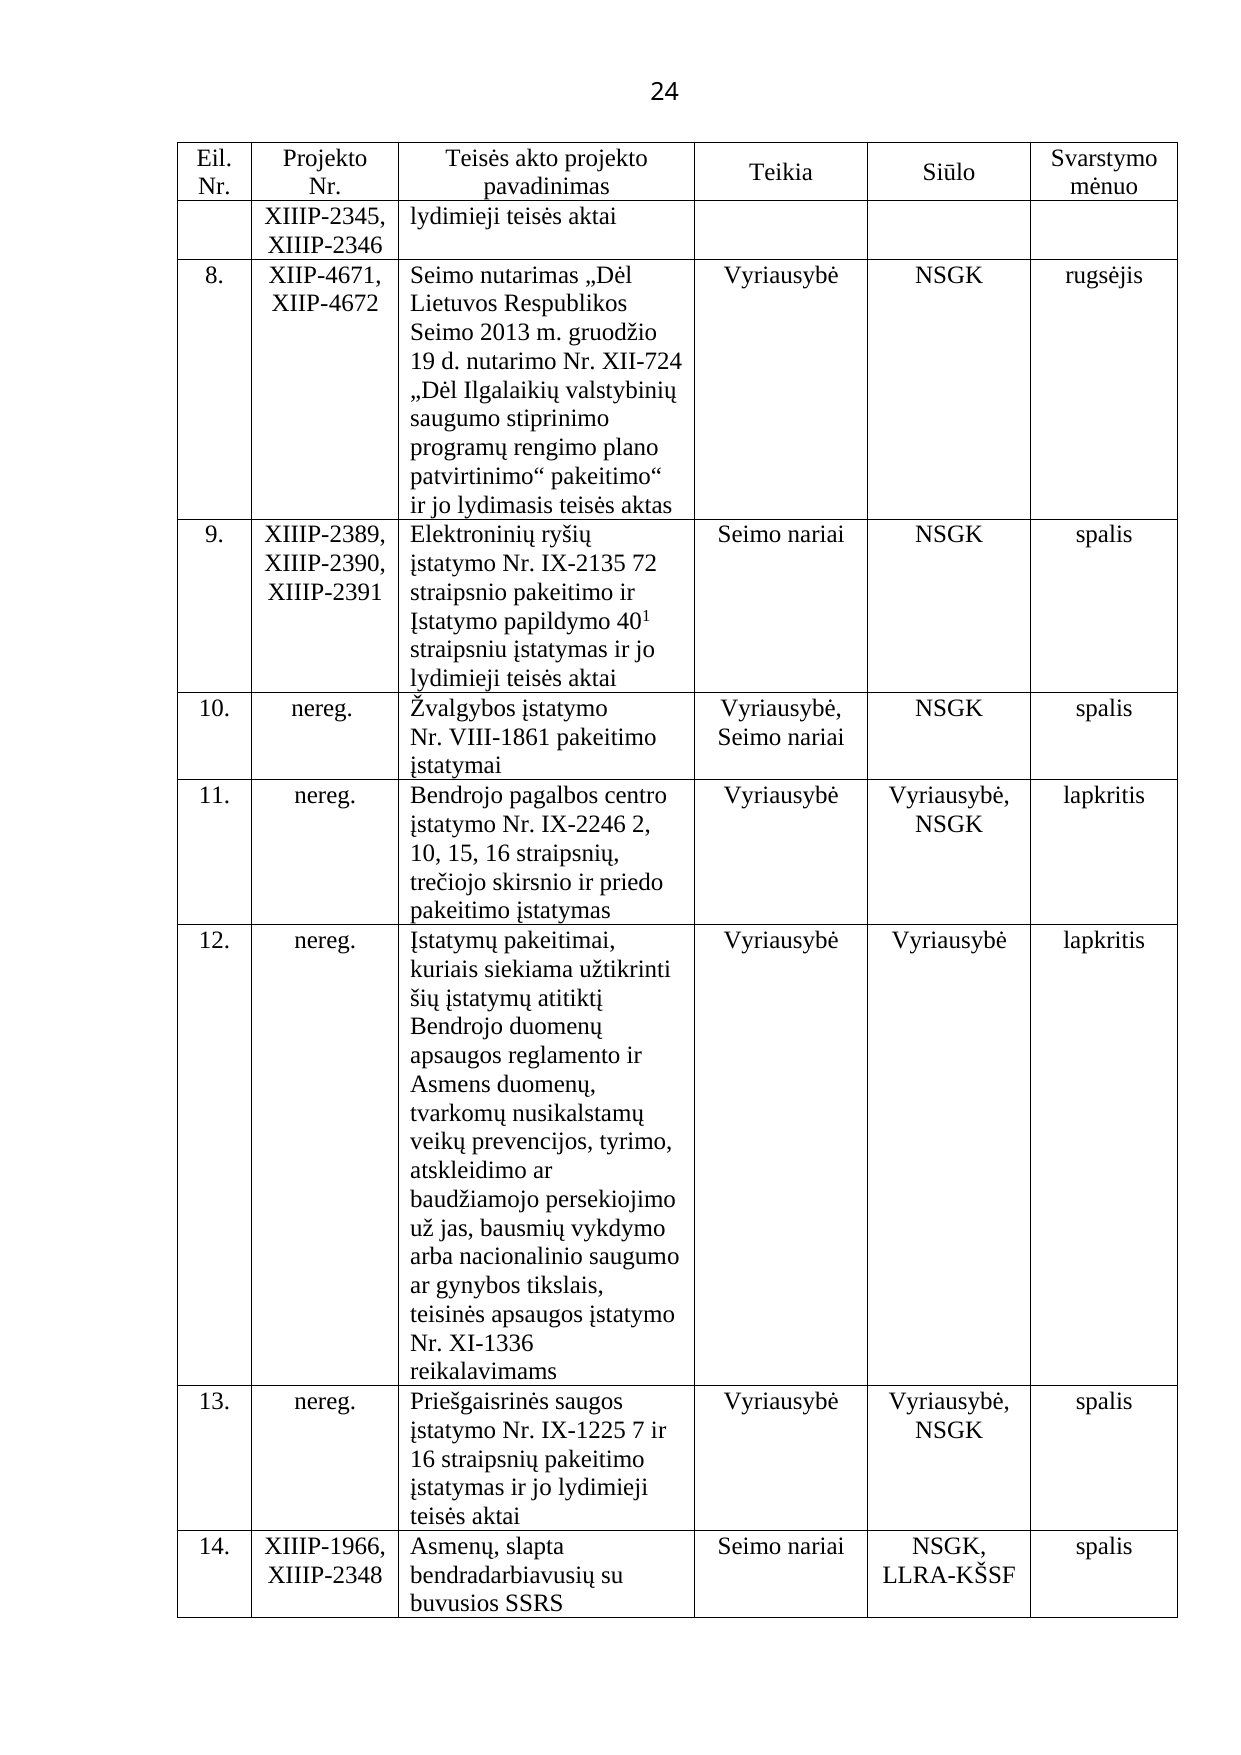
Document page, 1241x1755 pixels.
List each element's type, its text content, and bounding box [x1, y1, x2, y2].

table_cell NSGK [868, 520, 1030, 692]
table_cell NSGK, LLRA-KŠSF [868, 1531, 1030, 1617]
table_cell Vyriausybė [695, 925, 867, 1385]
table_cell lydimieji teisės aktai [399, 201, 694, 259]
table_cell spalis [1031, 520, 1177, 692]
table_cell Seimo nutarimas „Dėl Lietuvos Respublikos Seimo 2013 m. gruodžio 19 d. nutarimo Nr. XII-724 „Dėl Ilgalaikių valstybinių saugumo stiprinimo programų rengimo plano patvirtinimo“ pakeitimo“ ir jo lydimasis teisės aktas [399, 260, 694, 518]
table_cell XIIIP-2345, XIIIP-2346 [252, 201, 398, 259]
table_header Eil. Nr. [178, 143, 251, 200]
table_cell spalis [1031, 1386, 1177, 1530]
table_cell Vyriausybė, Seimo nariai [695, 693, 867, 779]
table_cell rugsėjis [1031, 260, 1177, 518]
table_header Projekto Nr. [252, 143, 398, 200]
table_cell 14. [178, 1531, 251, 1617]
table_cell spalis [1031, 693, 1177, 779]
table_cell XIIIP-1966, XIIIP-2348 [252, 1531, 398, 1617]
table_cell nereg. [252, 925, 398, 1385]
table_cell [868, 201, 1030, 259]
table_cell Asmenų, slapta bendradarbiavusių su buvusios SSRS [399, 1531, 694, 1617]
table_cell Vyriausybė, NSGK [868, 1386, 1030, 1530]
table_cell Priešgaisrinės saugos įstatymo Nr. IX-1225 7 ir 16 straipsnių pakeitimo įstatymas ir jo lydimieji teisės aktai [399, 1386, 694, 1530]
table_cell lapkritis [1031, 780, 1177, 924]
table_header Svarstymo mėnuo [1031, 143, 1177, 200]
table_cell Vyriausybė [695, 260, 867, 518]
table_cell nereg. [252, 1386, 398, 1530]
table_header Siūlo [868, 143, 1030, 200]
table_cell Bendrojo pagalbos centro įstatymo Nr. IX-2246 2, 10, 15, 16 straipsnių, trečiojo skirsnio ir priedo pakeitimo įstatymas [399, 780, 694, 924]
table_cell spalis [1031, 1531, 1177, 1617]
table_cell nereg. [252, 693, 398, 779]
table_cell Vyriausybė [695, 1386, 867, 1530]
table_cell 12. [178, 925, 251, 1385]
table_cell Seimo nariai [695, 520, 867, 692]
table_cell 11. [178, 780, 251, 924]
table_cell NSGK [868, 693, 1030, 779]
table_cell XIIIP-2389, XIIIP-2390, XIIIP-2391 [252, 520, 398, 692]
table_cell lapkritis [1031, 925, 1177, 1385]
table_cell [1031, 201, 1177, 259]
table_cell 13. [178, 1386, 251, 1530]
table_cell XIIP-4671, XIIP-4672 [252, 260, 398, 518]
table_cell 10. [178, 693, 251, 779]
table_cell Vyriausybė [695, 780, 867, 924]
table_header Teikia [695, 143, 867, 200]
table_cell [178, 201, 251, 259]
table_cell Įstatymų pakeitimai, kuriais siekiama užtikrinti šių įstatymų atitiktį Bendrojo duomenų apsaugos reglamento ir Asmens duomenų, tvarkomų nusikalstamų veikų prevencijos, tyrimo, atskleidimo ar baudžiamojo persekiojimo už jas, bausmių vykdymo arba nacionalinio saugumo ar gynybos tikslais, teisinės apsaugos įstatymo Nr. XI-1336 reikalavimams [399, 925, 694, 1385]
table_cell NSGK [868, 260, 1030, 518]
table_cell Vyriausybė, NSGK [868, 780, 1030, 924]
table_cell Žvalgybos įstatymo Nr. VIII-1861 pakeitimo įstatymai [399, 693, 694, 779]
table_cell Vyriausybė [868, 925, 1030, 1385]
table_cell [695, 201, 867, 259]
table_cell 9. [178, 520, 251, 692]
table_cell 8. [178, 260, 251, 518]
table_header Teisės akto projekto pavadinimas [399, 143, 694, 200]
table_cell Elektroninių ryšių įstatymo Nr. IX-2135 72 straipsnio pakeitimo ir Įstatymo papildymo 401 straipsniu įstatymas ir jo lydimieji teisės aktai [399, 520, 694, 692]
table_cell nereg. [252, 780, 398, 924]
table_cell Seimo nariai [695, 1531, 867, 1617]
